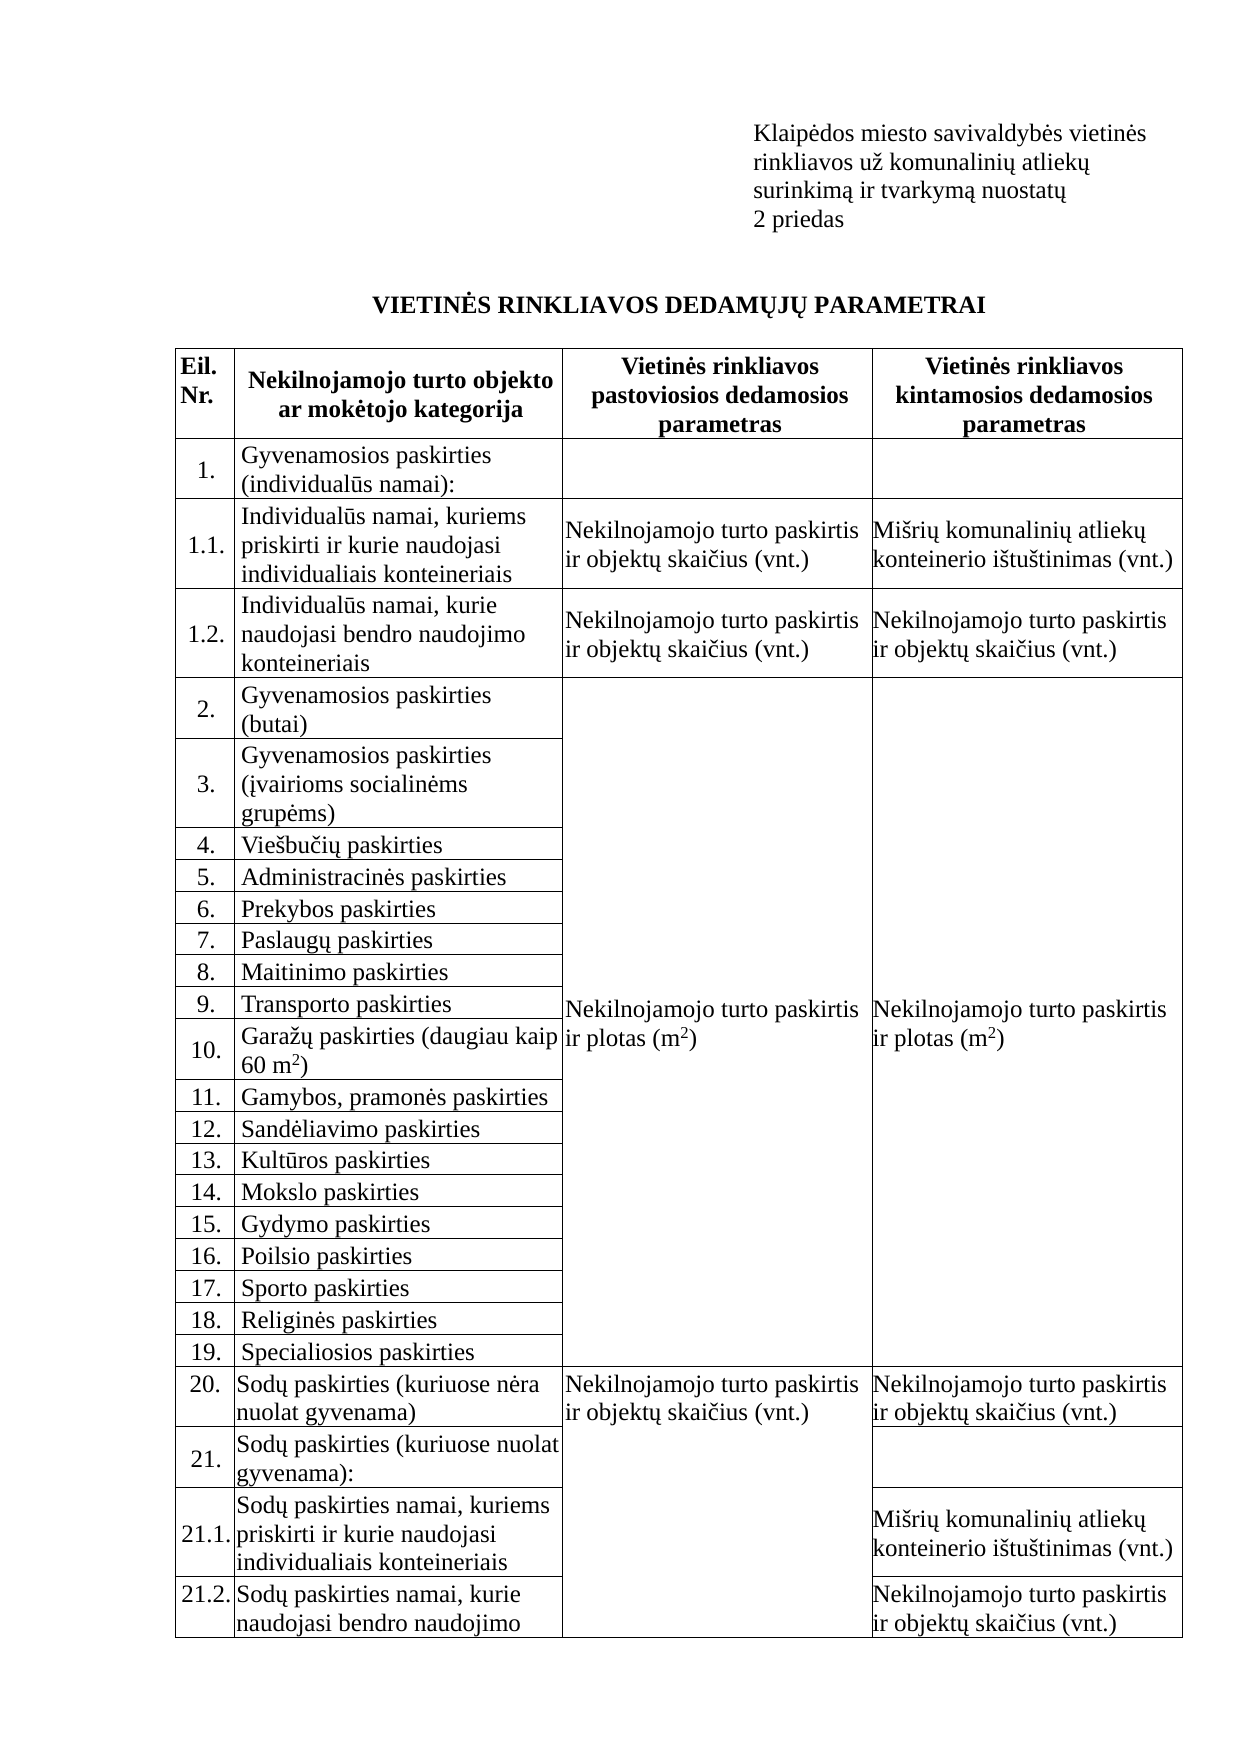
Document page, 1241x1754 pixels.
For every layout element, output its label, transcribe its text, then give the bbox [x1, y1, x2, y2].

table_cell Nekilnojamojo turto paskirtis ir objektų skaičius (vnt.) [563, 499, 872, 587]
table_cell 2. [176, 678, 234, 737]
table_cell 4. [176, 828, 234, 859]
table_cell 14. [176, 1175, 234, 1206]
text surinkimą ir tvarkymą nuostatų [753, 176, 1181, 204]
table_cell 17. [176, 1271, 234, 1302]
text 2 priedas [753, 204, 1181, 233]
table_cell Viešbučių paskirties [235, 828, 562, 859]
table_cell Nekilnojamojo turto paskirtis ir plotas (m2) [563, 678, 872, 1366]
table_cell 7. [176, 924, 234, 954]
text VIETINĖS RINKLIAVOS DEDAMŲJŲ PARAMETRAI [177, 291, 1181, 319]
table_cell Sodų paskirties (kuriuose nuolat gyvenama): [235, 1427, 562, 1487]
table_cell 21.1. [176, 1488, 234, 1576]
table_cell Nekilnojamojo turto paskirtis ir plotas (m2) [873, 678, 1182, 1366]
table_cell 21.2. [176, 1577, 234, 1637]
table_cell 16. [176, 1239, 234, 1270]
table_cell Garažų paskirties (daugiau kaip 60 m2) [235, 1019, 562, 1079]
table_cell Maitinimo paskirties [235, 955, 562, 986]
table_cell Kultūros paskirties [235, 1144, 562, 1174]
text rinkliavos už komunalinių atliekų [753, 147, 1181, 176]
table_cell Gyvenamosios paskirties (butai) [235, 678, 562, 737]
table_cell 1.2. [176, 589, 234, 677]
table_cell 5. [176, 860, 234, 891]
table_cell 10. [176, 1019, 234, 1079]
table_cell 3. [176, 739, 234, 827]
table_cell [873, 1427, 1182, 1487]
table_header Vietinės rinkliavos pastoviosios dedamosios parametras [563, 349, 872, 437]
table_cell Sporto paskirties [235, 1271, 562, 1302]
table_cell Specialiosios paskirties [235, 1335, 562, 1366]
table_cell [563, 439, 872, 498]
table_cell Mišrių komunalinių atliekų konteinerio ištuštinimas (vnt.) [873, 1488, 1182, 1576]
table_cell Individualūs namai, kuriems priskirti ir kurie naudojasi individualiais konteineriais [235, 499, 562, 587]
table_cell 12. [176, 1112, 234, 1142]
table_cell Mokslo paskirties [235, 1175, 562, 1206]
table_cell Administracinės paskirties [235, 860, 562, 891]
table_cell Sandėliavimo paskirties [235, 1112, 562, 1142]
table_cell Paslaugų paskirties [235, 924, 562, 954]
table_cell Gamybos, pramonės paskirties [235, 1080, 562, 1111]
table_cell 18. [176, 1303, 234, 1334]
table_cell 9. [176, 987, 234, 1018]
table_cell 13. [176, 1144, 234, 1174]
table_cell Religinės paskirties [235, 1303, 562, 1334]
table_cell Nekilnojamojo turto paskirtis ir objektų skaičius (vnt.) [563, 589, 872, 677]
table_cell Gyvenamosios paskirties (įvairioms socialinėms grupėms) [235, 739, 562, 827]
table_cell Prekybos paskirties [235, 892, 562, 922]
table_header Nekilnojamojo turto objekto ar mokėtojo kategorija [235, 349, 562, 437]
table_cell Nekilnojamojo turto paskirtis ir objektų skaičius (vnt.) [563, 1367, 872, 1637]
table_cell 21. [176, 1427, 234, 1487]
table_cell Transporto paskirties [235, 987, 562, 1018]
table_cell 19. [176, 1335, 234, 1366]
table_cell Nekilnojamojo turto paskirtis ir objektų skaičius (vnt.) [873, 1367, 1182, 1426]
table_cell 1.1. [176, 499, 234, 587]
table_cell 11. [176, 1080, 234, 1111]
table_cell Nekilnojamojo turto paskirtis ir objektų skaičius (vnt.) [873, 1577, 1182, 1637]
table_cell Individualūs namai, kurie naudojasi bendro naudojimo konteineriais [235, 589, 562, 677]
table_cell Sodų paskirties (kuriuose nėra nuolat gyvenama) [235, 1367, 562, 1426]
table_cell Sodų paskirties namai, kurie naudojasi bendro naudojimo [235, 1577, 562, 1637]
table_cell 8. [176, 955, 234, 986]
table_cell 1. [176, 439, 234, 498]
table_cell [873, 439, 1182, 498]
table_cell 20. [176, 1367, 234, 1426]
table_cell 15. [176, 1207, 234, 1238]
text Klaipėdos miesto savivaldybės vietinės [753, 118, 1181, 147]
table_cell Poilsio paskirties [235, 1239, 562, 1270]
table_cell Nekilnojamojo turto paskirtis ir objektų skaičius (vnt.) [873, 589, 1182, 677]
table_cell Gydymo paskirties [235, 1207, 562, 1238]
table_header Eil. Nr. [176, 349, 234, 437]
table_cell 6. [176, 892, 234, 922]
table_header Vietinės rinkliavos kintamosios dedamosios parametras [873, 349, 1182, 437]
table_cell Gyvenamosios paskirties (individualūs namai): [235, 439, 562, 498]
table_cell Mišrių komunalinių atliekų konteinerio ištuštinimas (vnt.) [873, 499, 1182, 587]
table_cell Sodų paskirties namai, kuriems priskirti ir kurie naudojasi individualiais konteineriais [235, 1488, 562, 1576]
